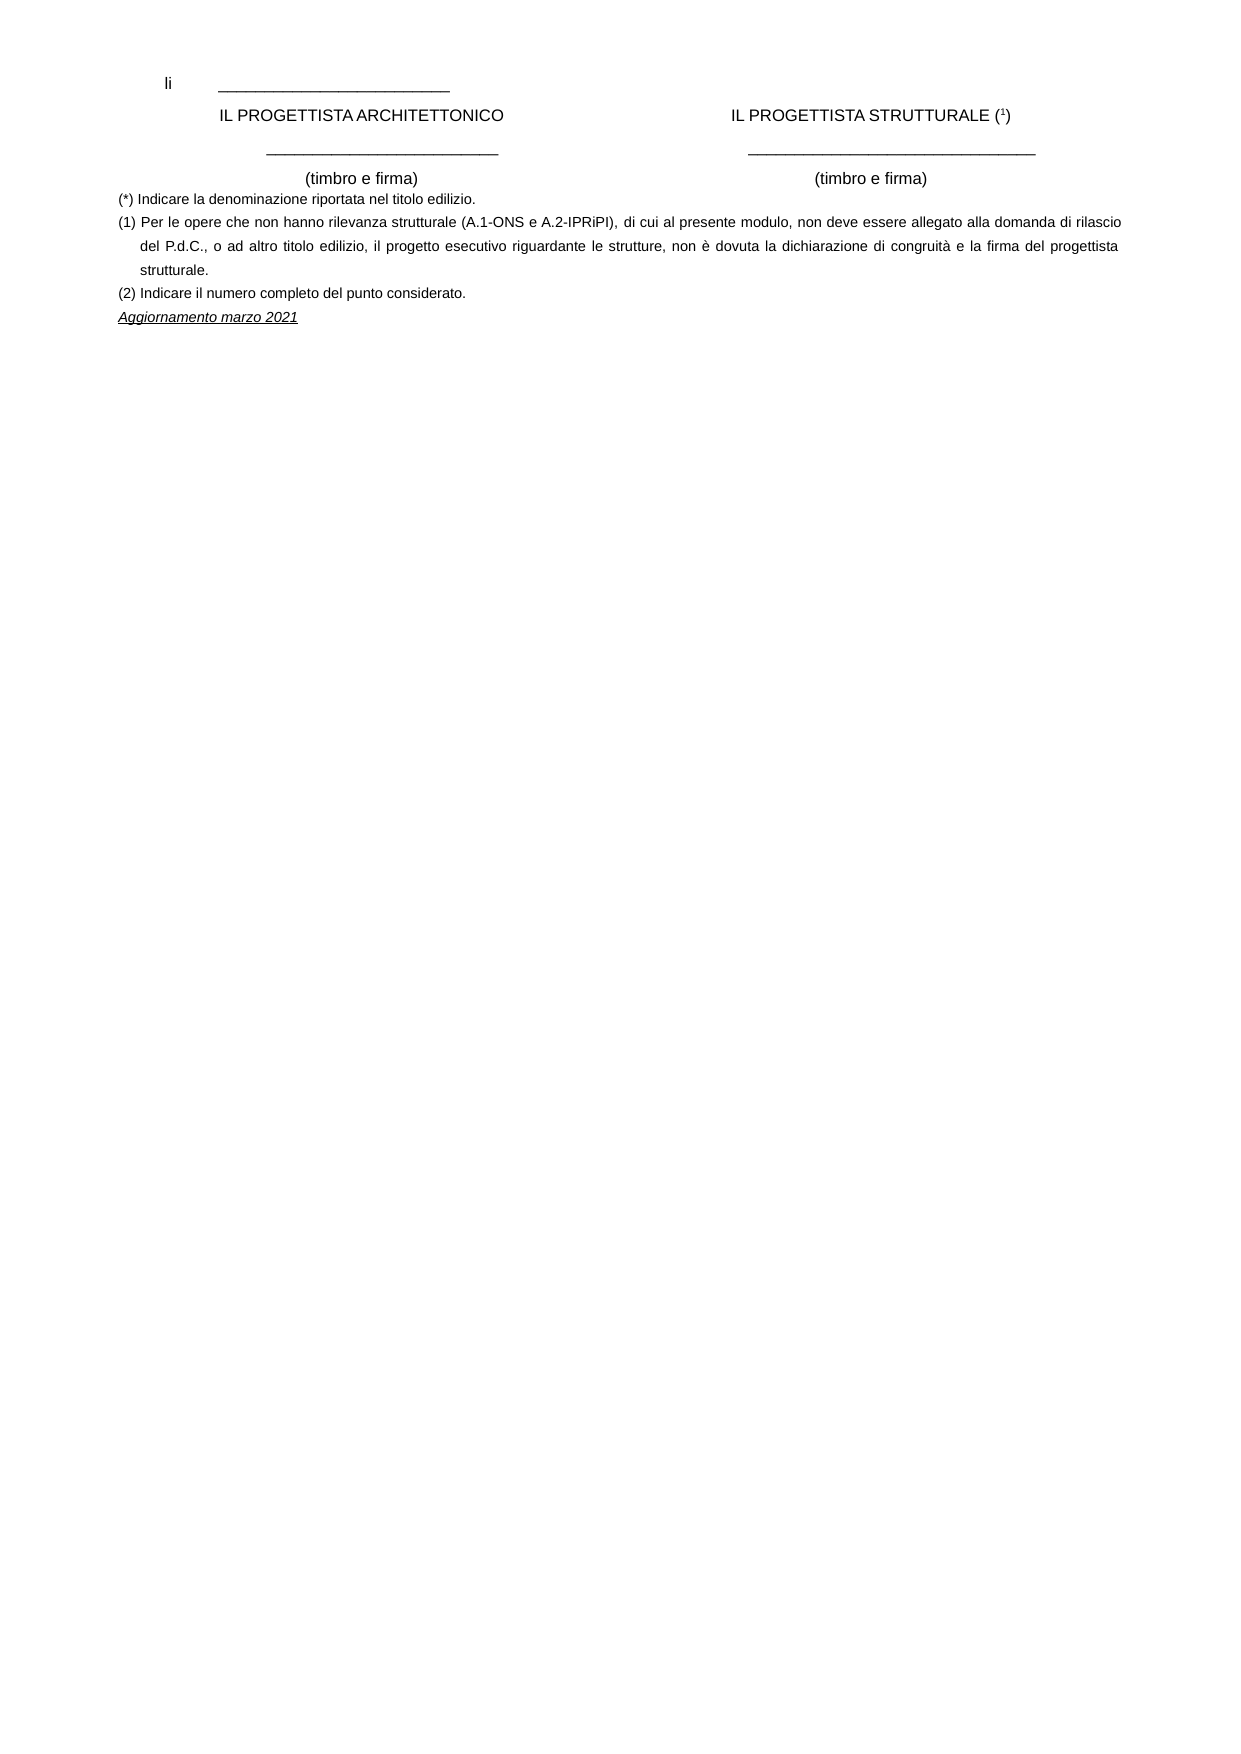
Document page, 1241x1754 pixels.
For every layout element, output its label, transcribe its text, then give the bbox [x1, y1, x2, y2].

text (1) Per le opere che non hanno rilevanza strutturale (A.1-ONS e A.2-IPRiPI), di cui al presente modulo, non deve essere allegato alla domanda di rilascio del P.d.C., o ad altro titolo edilizio, il progetto esecutivo riguardante le strutture, non è dovuta la dichiarazione di congruità e la firma del progettista strutturale. [118, 214, 1122, 278]
text li _________________________ [118, 59, 1122, 97]
text (2) Indicare il numero completo del punto considerato. [118, 285, 1122, 302]
text Aggiornamento marzo 2021 [118, 308, 1122, 325]
table_header IL PROGETTISTA ARCHITETTONICO _________________________ (timbro e firma) [107, 97, 616, 190]
text (*) Indicare la denominazione riportata nel titolo edilizio. [118, 190, 1122, 207]
table_header IL PROGETTISTA STRUTTURALE (1) _______________________________ (timbro e firma) [616, 97, 1126, 190]
